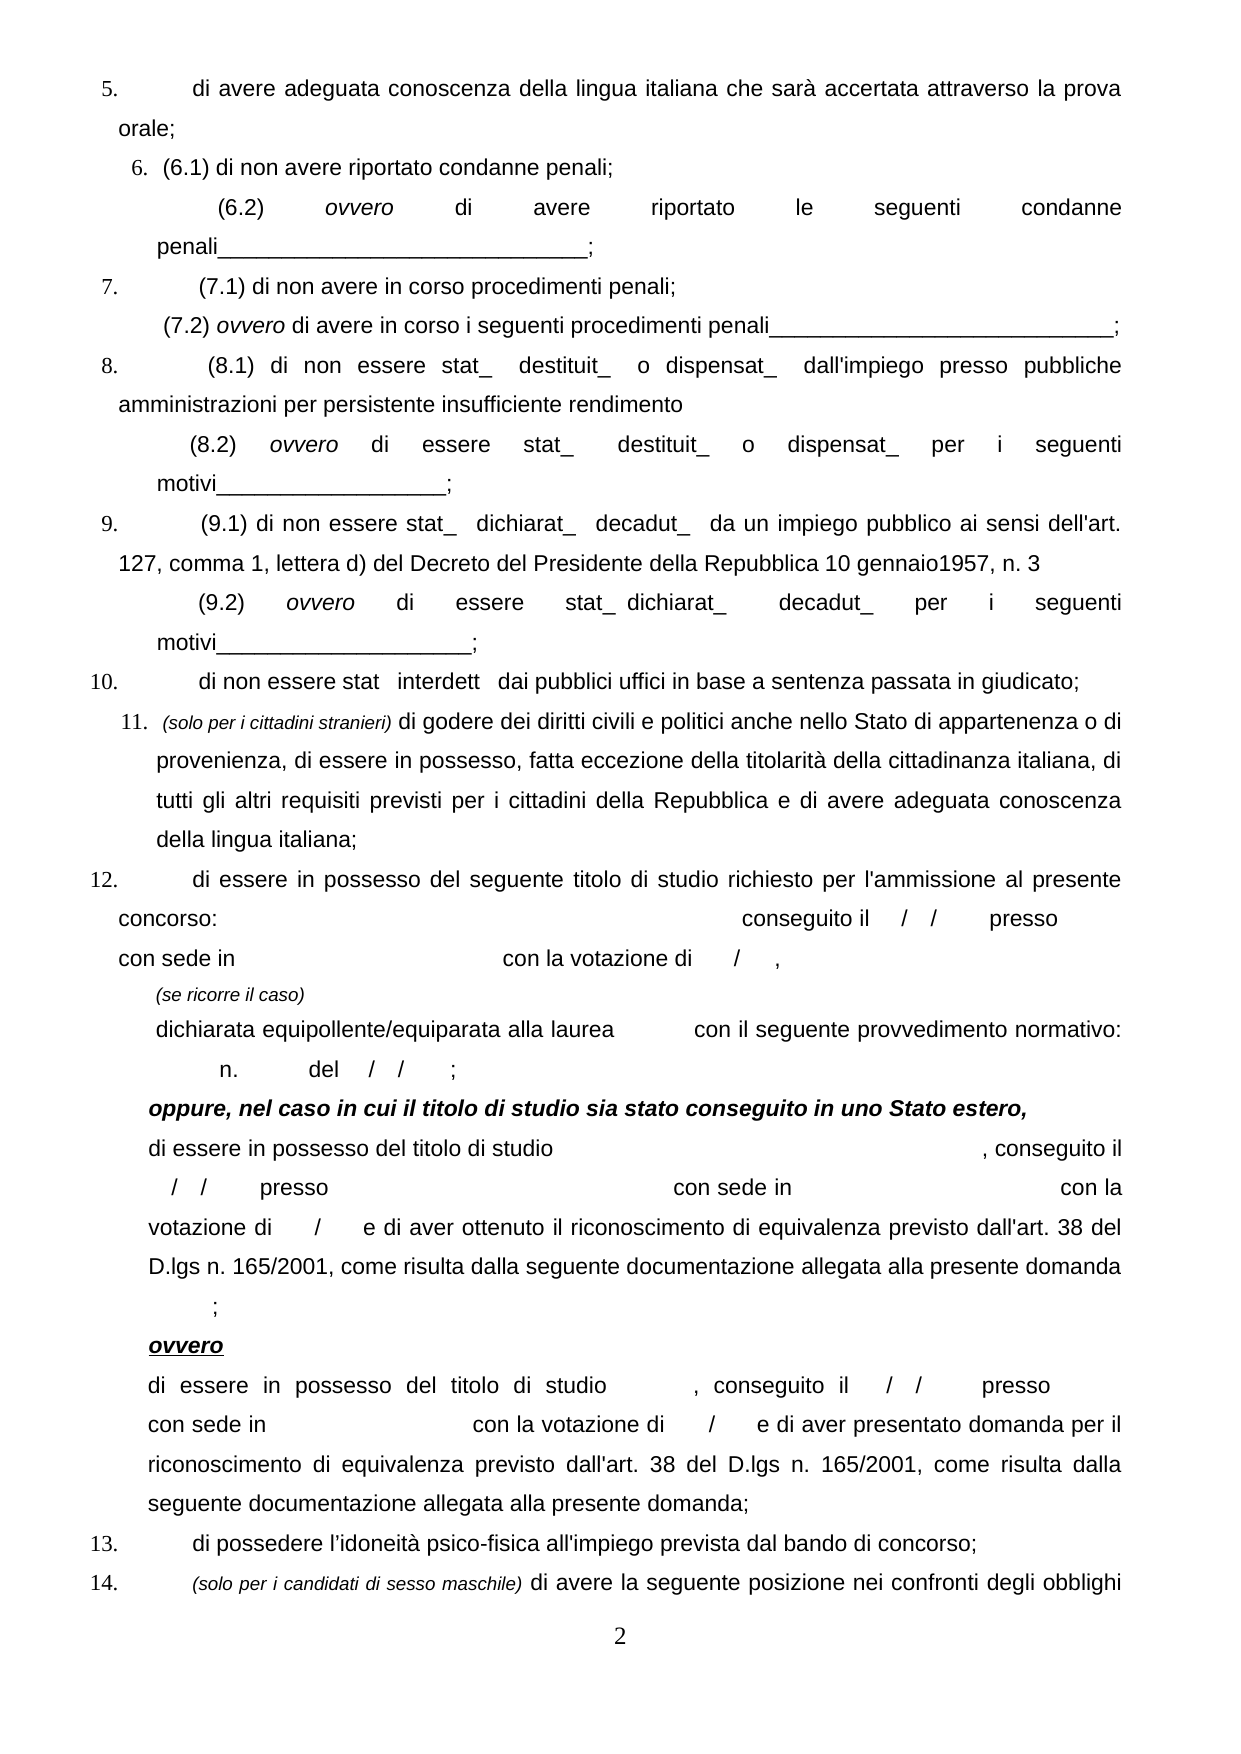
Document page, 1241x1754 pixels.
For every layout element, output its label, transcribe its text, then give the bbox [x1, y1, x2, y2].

list (9.1) di non essere stat_ dichiarat_ decadut_ da un impiego pubblico ai sensi dell'art. 127, comma 1, lettera d) del Decreto del Presidente della Repubblica 10 gennaio1957, n. 3 [118, 510, 1122, 576]
text (se ricorre il caso) [156, 984, 1122, 1006]
list di avere adeguata conoscenza della lingua italiana che sarà accertata attraverso la prova orale; [118, 75, 1122, 141]
text ovvero [148, 1332, 1122, 1359]
list di essere in possesso del seguente titolo di studio richiesto per l'ammissione al presente concorso: conseguito il / / presso con sede in con la votazione di / , [118, 866, 1122, 971]
list (6.1) di non avere riportato condanne penali; [148, 154, 1122, 181]
text (7.2) ovvero di avere in corso i seguenti procedimenti penali___________________________; [157, 312, 1122, 339]
list (7.1) di non avere in corso procedimenti penali; [118, 273, 1122, 299]
list di non essere stat interdett dai pubblici uffici in base a sentenza passata in giudicato; [118, 668, 1122, 694]
list (solo per i cittadini stranieri) di godere dei diritti civili e politici anche nello Stato di appartenenza o di provenienza, di essere in possesso, fatta eccezione della titolarità della cittadinanza italiana, di tutti gli altri requisiti previsti per i cittadini della Repubblica e di avere adeguata conoscenza della lingua italiana; [148, 708, 1122, 852]
text di essere in possesso del titolo di studio , conseguito il / / presso con sede in con la votazione di / e di aver ottenuto il riconoscimento di equivalenza previsto dall'art. 38 del D.lgs n. 165/2001, come risulta dalla seguente documentazione allegata alla presente domanda ; [148, 1135, 1122, 1319]
text oppure, nel caso in cui il titolo di studio sia stato conseguito in uno Stato estero, [148, 1095, 1122, 1122]
text (9.2) ovvero di essere stat_ dichiarat_ decadut_ per i seguenti motivi____________________; [157, 589, 1122, 655]
list (8.1) di non essere stat_ destituit_ o dispensat_ dall'impiego presso pubbliche amministrazioni per persistente insufficiente rendimento [118, 352, 1122, 418]
list di possedere l’idoneità psico-fisica all'impiego prevista dal bando di concorso; [118, 1530, 1122, 1556]
text (8.2) ovvero di essere stat_ destituit_ o dispensat_ per i seguenti motivi__________________; [157, 431, 1122, 497]
list (solo per i candidati di sesso maschile) di avere la seguente posizione nei confronti degli obblighi [118, 1569, 1122, 1596]
text di essere in possesso del titolo di studio , conseguito il / / presso con sede in con la votazione di / e di aver presentato domanda per il riconoscimento di equivalenza previsto dall'art. 38 del D.lgs n. 165/2001, come risulta dalla seguente documentazione allegata alla presente domanda; [148, 1372, 1122, 1517]
text dichiarata equipollente/equiparata alla laurea con il seguente provvedimento normativo: n. del / / ; [156, 1016, 1122, 1082]
text (6.2) ovvero di avere riportato le seguenti condanne penali_____________________________; [157, 194, 1122, 259]
